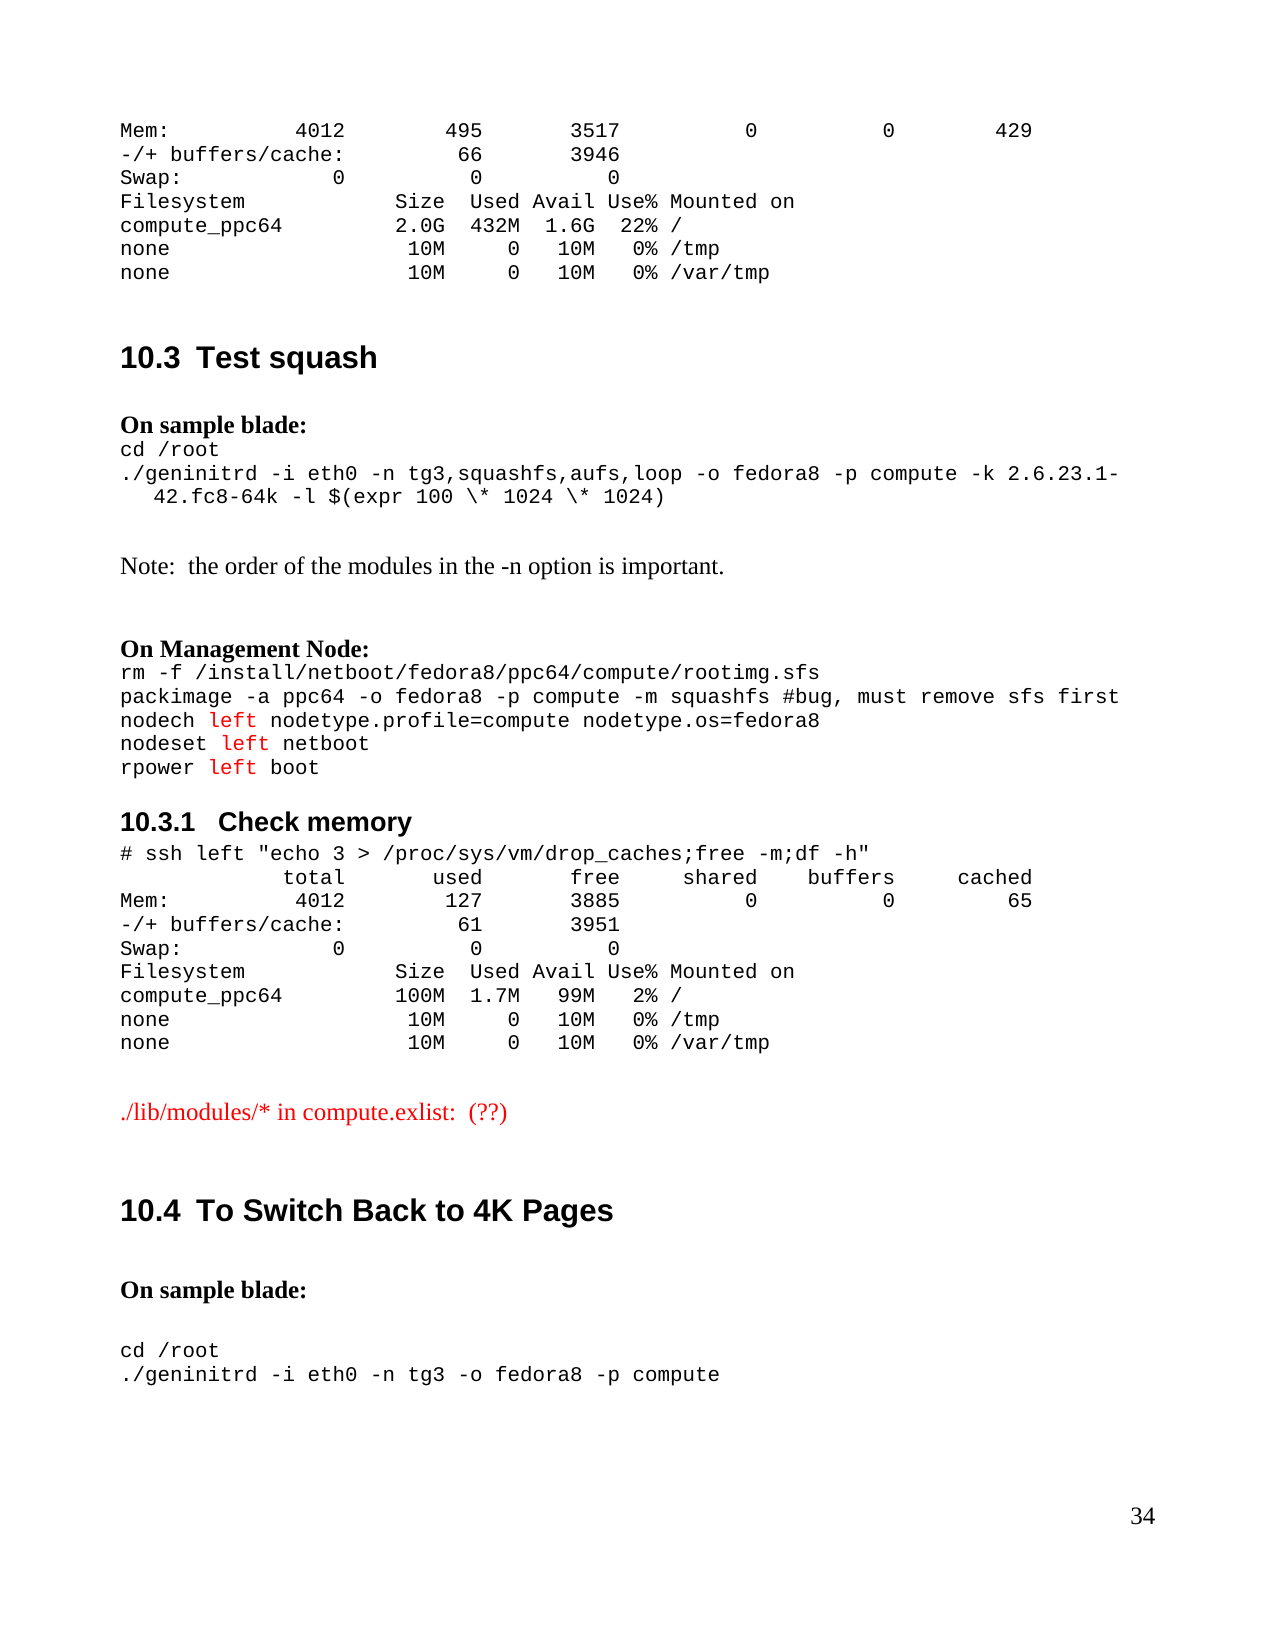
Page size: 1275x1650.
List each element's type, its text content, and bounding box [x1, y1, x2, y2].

text rm -f /install/netboot/fedora8/ppc64/compute/rootimg.sfs [120, 662, 1155, 686]
text On Management Node: [120, 634, 1155, 662]
text none 10M 0 10M 0% /var/tmp [120, 1032, 1155, 1056]
text total used free shared buffers cached [120, 867, 1155, 890]
text packimage -a ppc64 -o fedora8 -p compute -m squashfs #bug, must remove sfs first [120, 686, 1155, 710]
text On sample blade: [120, 1276, 1155, 1304]
text Note: the order of the modules in the -n option is important. [120, 551, 1155, 580]
text rpower left boot [120, 757, 1155, 781]
text nodech left nodetype.profile=compute nodetype.os=fedora8 [120, 710, 1155, 733]
text cd /root [120, 1341, 1155, 1364]
text nodeset left netboot [120, 733, 1155, 757]
subtitle Check memory [120, 806, 1155, 837]
text On sample blade: [120, 410, 1155, 439]
text compute_ppc64 100M 1.7M 99M 2% / [120, 985, 1155, 1009]
text # ssh left "echo 3 > /proc/sys/vm/drop_caches;free -m;df -h" [120, 843, 1155, 867]
text none 10M 0 10M 0% /tmp [120, 238, 1155, 262]
text Filesystem Size Used Avail Use% Mounted on [120, 961, 1155, 985]
text ./lib/modules/* in compute.exlist: (??) [120, 1097, 1155, 1126]
text -/+ buffers/cache: 66 3946 [120, 144, 1155, 167]
subtitle To Switch Back to 4K Pages [120, 1192, 1155, 1228]
text ./geninitrd -i eth0 -n tg3 -o fedora8 -p compute [120, 1364, 1155, 1388]
text none 10M 0 10M 0% /var/tmp [120, 262, 1155, 286]
subtitle Test squash [120, 339, 1155, 375]
text -/+ buffers/cache: 61 3951 [120, 914, 1155, 938]
text ./geninitrd -i eth0 -n tg3,squashfs,aufs,loop -o fedora8 -p compute -k 2.6.23.1-42.fc8-64k -l $(expr 100 \* 1024 \* 1024) [120, 463, 1155, 510]
text Mem: 4012 127 3885 0 0 65 [120, 890, 1155, 914]
text cd /root [120, 439, 1155, 463]
text compute_ppc64 2.0G 432M 1.6G 22% / [120, 214, 1155, 238]
text none 10M 0 10M 0% /tmp [120, 1009, 1155, 1032]
text Filesystem Size Used Avail Use% Mounted on [120, 191, 1155, 214]
text Mem: 4012 495 3517 0 0 429 [120, 120, 1155, 144]
text Swap: 0 0 0 [120, 167, 1155, 191]
text Swap: 0 0 0 [120, 938, 1155, 961]
